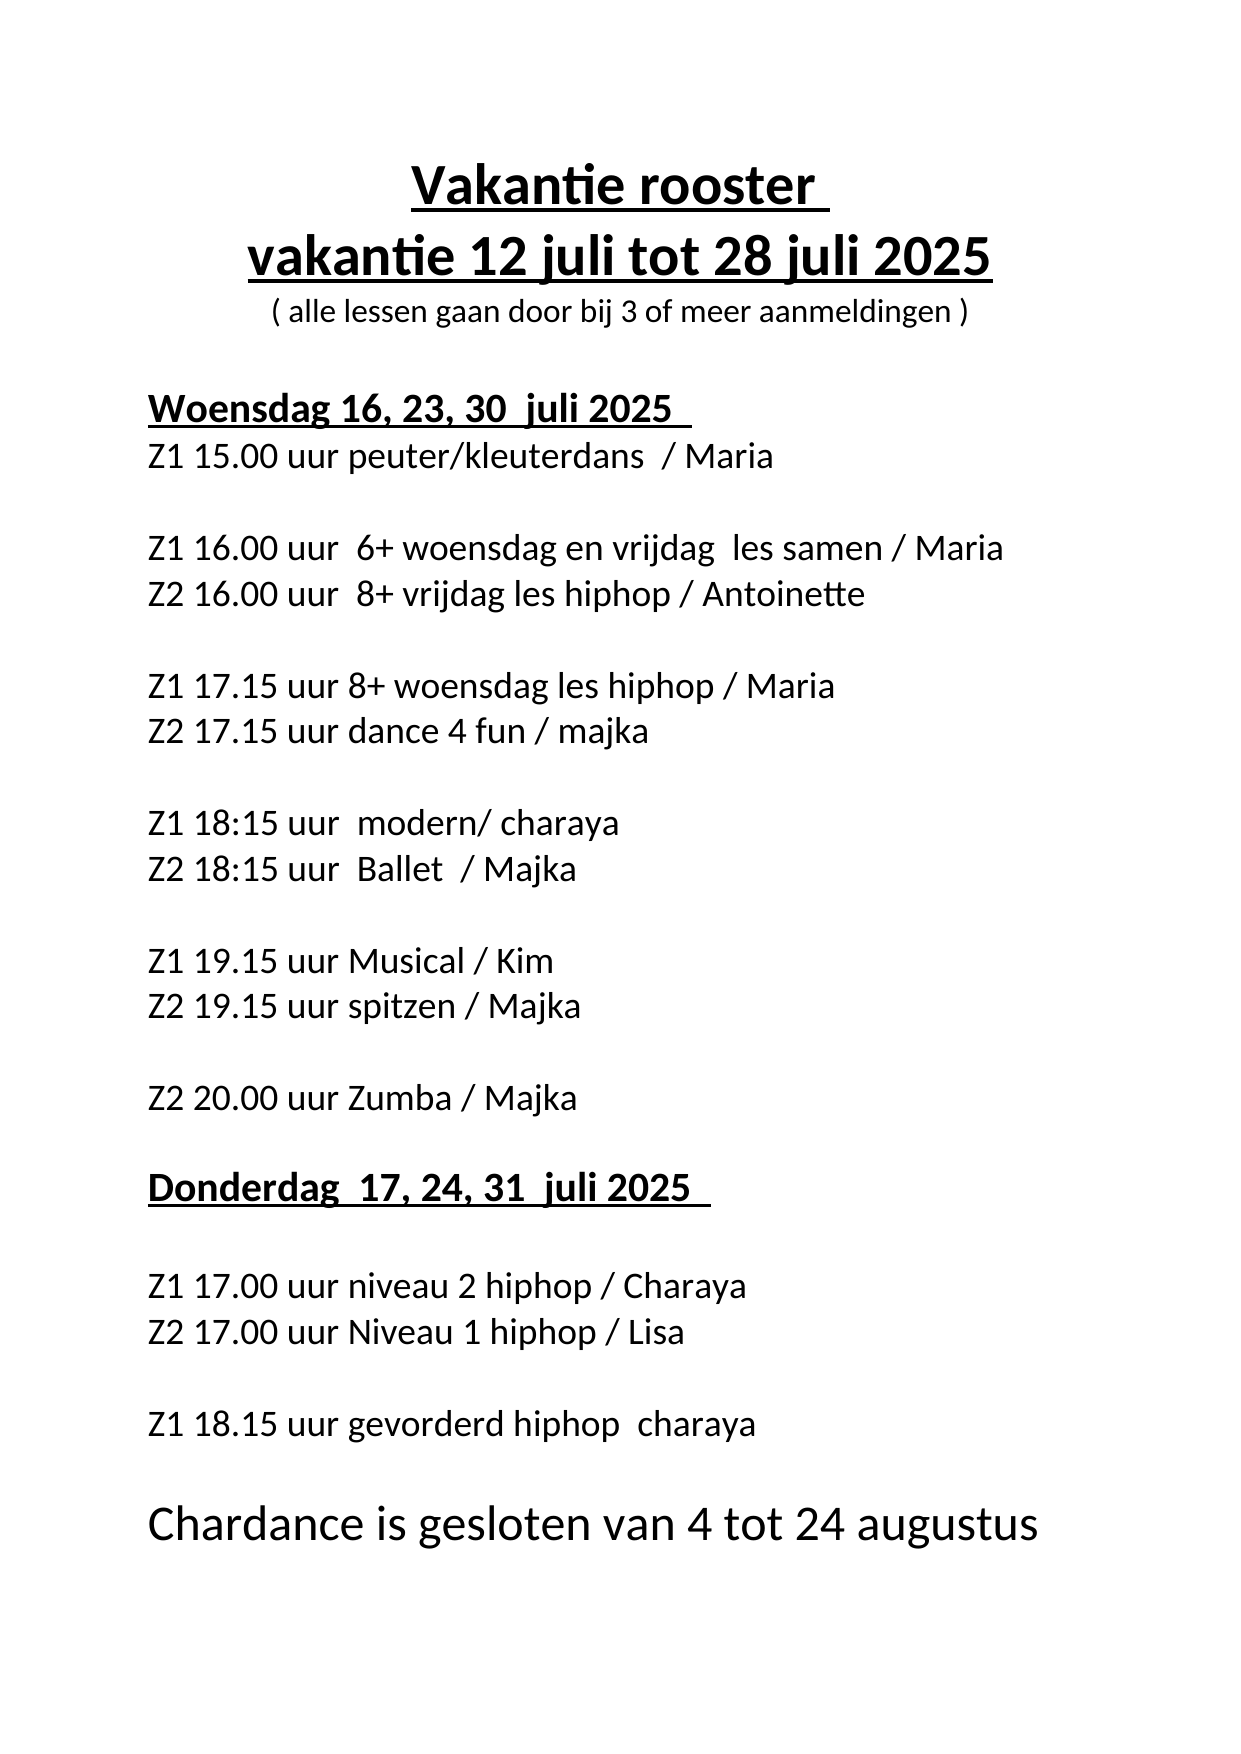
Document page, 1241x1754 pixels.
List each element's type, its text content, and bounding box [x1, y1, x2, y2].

text Z2 17.00 uur Niveau 1 hiphop / Lisa [148, 1308, 1093, 1354]
text Donderdag 17, 24, 31 juli 2025 [148, 1161, 1093, 1212]
text Z1 17.15 uur 8+ woensdag les hiphop / Maria [148, 662, 1093, 707]
text Chardance is gesloten van 4 tot 24 augustus [148, 1492, 1093, 1553]
text Z2 19.15 uur spitzen / Majka [148, 982, 1093, 1028]
text Z1 19.15 uur Musical / Kim [148, 937, 1093, 982]
text Z1 15.00 uur peuter/kleuterdans / Maria [148, 432, 1093, 478]
text Z2 20.00 uur Zumba / Majka [148, 1074, 1093, 1120]
text vakantie 12 juli tot 28 juli 2025 [148, 219, 1093, 290]
text Z2 16.00 uur 8+ vrijdag les hiphop / Antoinette [148, 570, 1093, 616]
text Z2 18:15 uur Ballet / Majka [148, 845, 1093, 891]
text Z2 17.15 uur dance 4 fun / majka [148, 707, 1093, 753]
text ( alle lessen gaan door bij 3 of meer aanmeldingen ) [148, 290, 1093, 331]
text Z1 18.15 uur gevorderd hiphop charaya [148, 1400, 1093, 1446]
text Z1 17.00 uur niveau 2 hiphop / Charaya [148, 1262, 1093, 1308]
text Z1 18:15 uur modern/ charaya [148, 799, 1093, 845]
text Z1 16.00 uur 6+ woensdag en vrijdag les samen / Maria [148, 524, 1093, 570]
text Woensdag 16, 23, 30 juli 2025 [148, 382, 1093, 432]
text Vakantie rooster [148, 148, 1093, 219]
